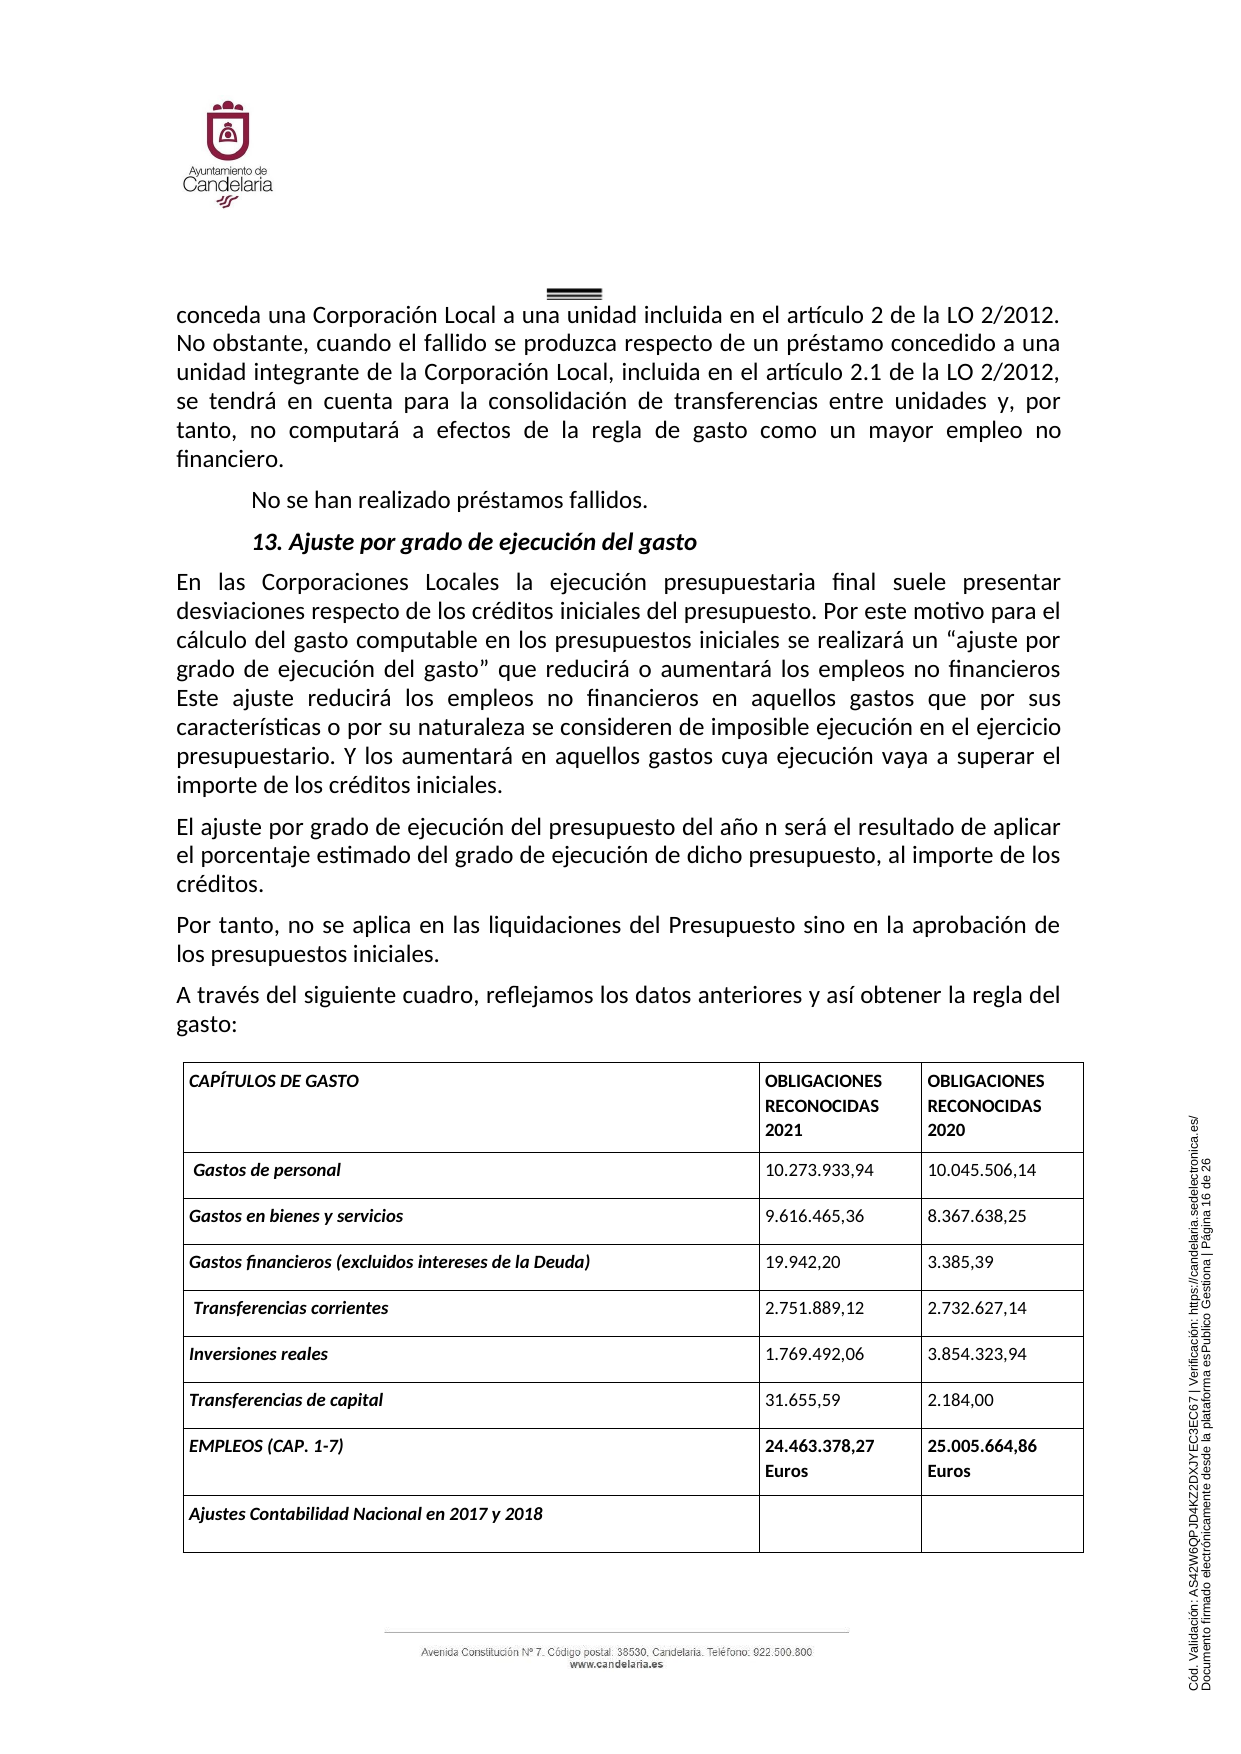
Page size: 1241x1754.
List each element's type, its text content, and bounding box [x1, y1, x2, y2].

table_cell [760, 1496, 921, 1552]
table_cell 2.184,00 [922, 1383, 1083, 1428]
table_cell Gastos en bienes y servicios [184, 1199, 759, 1243]
table_header CAPÍTULOS DE GASTO [184, 1063, 759, 1151]
table_cell 24.463.378,27 Euros [760, 1429, 921, 1495]
text El ajuste por grado de ejecución del presupuesto del año n será el resultado de aplicar el porcentaje estimado del grado de ejecución de dicho presupuesto, al importe de los créditos. [176, 812, 1062, 899]
text No se han realizado préstamos fallidos. [251, 486, 1062, 515]
text En las Corporaciones Locales la ejecución presupuestaria final suele presentar desviaciones respecto de los créditos iniciales del presupuesto. Por este motivo para el cálculo del gasto computable en los presupuestos iniciales se realizará un “ajuste por grado de ejecución del gasto” que reducirá o aumentará los empleos no financieros Este ajuste reducirá los empleos no financieros en aquellos gastos que por sus características o por su naturaleza se consideren de imposible ejecución en el ejercicio presupuestario. Y los aumentará en aquellos gastos cuya ejecución vaya a superar el importe de los créditos iniciales. [176, 568, 1062, 800]
text A través del siguiente cuadro, reflejamos los datos anteriores y así obtener la regla del gasto: [176, 980, 1062, 1038]
table_cell [922, 1496, 1083, 1552]
table_cell Transferencias de capital [184, 1383, 759, 1428]
table_cell 2.732.627,14 [922, 1291, 1083, 1336]
text 13. Ajuste por grado de ejecución del gasto [251, 526, 1063, 557]
table_cell 8.367.638,25 [922, 1199, 1083, 1243]
table_cell 31.655,59 [760, 1383, 921, 1428]
table_header OBLIGACIONES RECONOCIDAS 2020 [922, 1063, 1083, 1151]
text Por tanto, no se aplica en las liquidaciones del Presupuesto sino en la aprobación de los presupuestos iniciales. [176, 911, 1062, 968]
table_cell 9.616.465,36 [760, 1199, 921, 1243]
table_cell Gastos financieros (excluidos intereses de la Deuda) [184, 1245, 759, 1289]
table_cell 10.045.506,14 [922, 1153, 1083, 1197]
table_cell 2.751.889,12 [760, 1291, 921, 1336]
table_cell Gastos de personal [184, 1153, 759, 1197]
table_cell Transferencias corrientes [184, 1291, 759, 1336]
table_cell 10.273.933,94 [760, 1153, 921, 1197]
table_cell Ajustes Contabilidad Nacional en 2017 y 2018 [184, 1496, 759, 1552]
table_cell 19.942,20 [760, 1245, 921, 1289]
table_cell Inversiones reales [184, 1337, 759, 1382]
text conceda una Corporación Local a una unidad incluida en el artículo 2 de la LO 2/2012. No obstante, cuando el fallido se produzca respecto de un préstamo concedido a una unidad integrante de la Corporación Local, incluida en el artículo 2.1 de la LO 2/2012, se tendrá en cuenta para la consolidación de transferencias entre unidades y, por tanto, no computará a efectos de la regla de gasto como un mayor empleo no financiero. [176, 300, 1062, 474]
table_cell EMPLEOS (CAP. 1-7) [184, 1429, 759, 1495]
table_cell 25.005.664,86 Euros [922, 1429, 1083, 1495]
table_cell 1.769.492,06 [760, 1337, 921, 1382]
table_header OBLIGACIONES RECONOCIDAS 2021 [760, 1063, 921, 1151]
table_cell 3.385,39 [922, 1245, 1083, 1289]
table_cell 3.854.323,94 [922, 1337, 1083, 1382]
